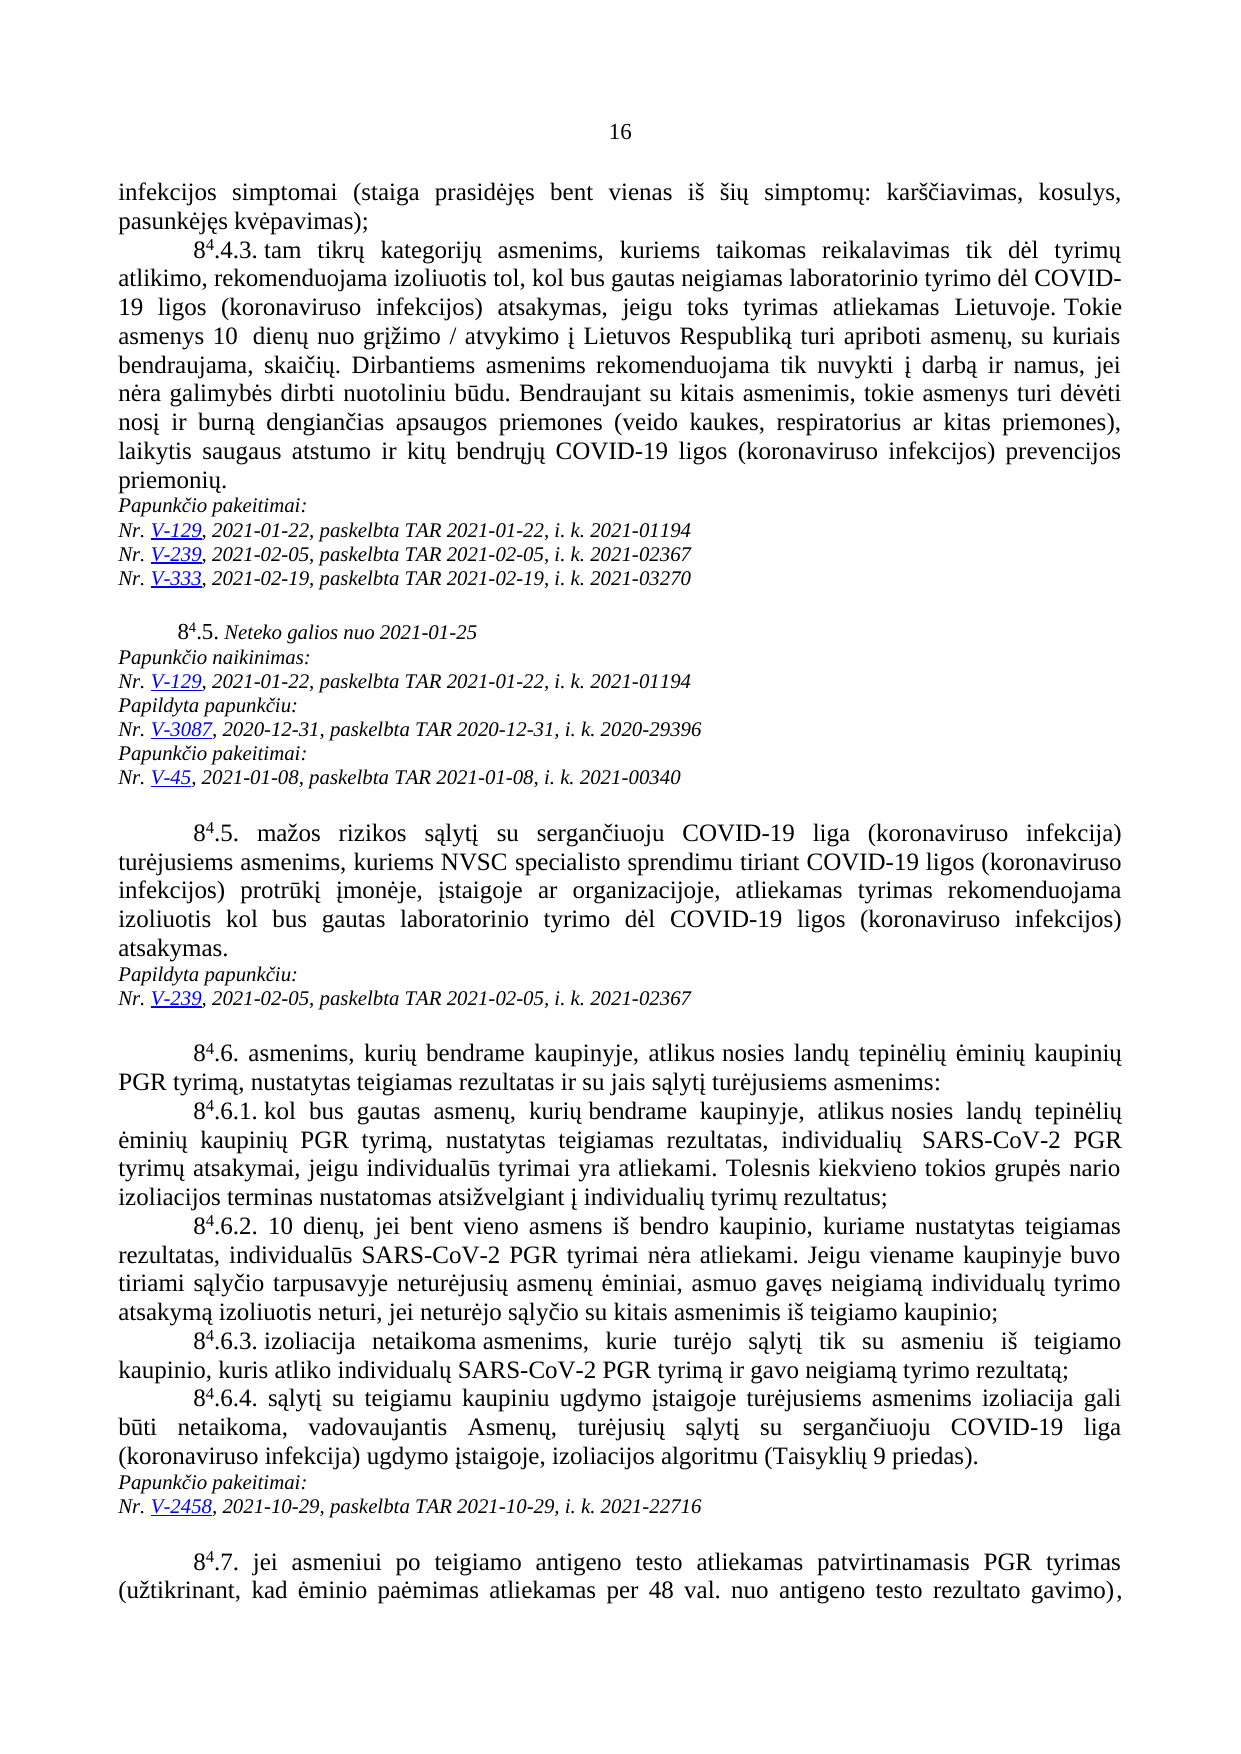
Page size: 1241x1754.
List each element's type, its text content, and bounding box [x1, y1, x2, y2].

text Nr. V-129, 2021-01-22, paskelbta TAR 2021-01-22, i. k. 2021-01194 [118, 517, 1122, 542]
text 84.6.4. sąlytį su teigiamu kaupiniu ugdymo įstaigoje turėjusiems asmenims izoliacija gali būti netaikoma, vadovaujantis Asmenų, turėjusių sąlytį su sergančiuoju COVID-19 liga (koronaviruso infekcija) ugdymo įstaigoje, izoliacijos algoritmu (Taisyklių 9 priedas). [118, 1383, 1122, 1470]
text 84.5. mažos rizikos sąlytį su sergančiuoju COVID-19 liga (koronaviruso infekcija) turėjusiems asmenims, kuriems NVSC specialisto sprendimu tiriant COVID-19 ligos (koronaviruso infekcijos) protrūkį įmonėje, įstaigoje ar organizacijoje, atliekamas tyrimas rekomenduojama izoliuotis kol bus gautas laboratorinio tyrimo dėl COVID-19 ligos (koronaviruso infekcijos) atsakymas. [118, 818, 1122, 962]
text Papunkčio pakeitimai: [118, 493, 1122, 517]
text Papildyta papunkčiu: [118, 693, 1122, 717]
text infekcijos simptomai (staiga prasidėjęs bent vienas iš šių simptomų: karščiavimas, kosulys, pasunkėjęs kvėpavimas); [118, 177, 1122, 235]
text 84.6. asmenims, kurių bendrame kaupinyje, atlikus nosies landų tepinėlių ėminių kaupinių PGR tyrimą, nustatytas teigiamas rezultatas ir su jais sąlytį turėjusiems asmenims: [118, 1038, 1122, 1096]
text 84.6.2. 10 dienų, jei bent vieno asmens iš bendro kaupinio, kuriame nustatytas teigiamas rezultatas, individualūs SARS-CoV-2 PGR tyrimai nėra atliekami. Jeigu viename kaupinyje buvo tiriami sąlyčio tarpusavyje neturėjusių asmenų ėminiai, asmuo gavęs neigiamą individualų tyrimo atsakymą izoliuotis neturi, jei neturėjo sąlyčio su kitais asmenimis iš teigiamo kaupinio; [118, 1211, 1122, 1326]
text 84.5. Neteko galios nuo 2021-01-25 [118, 618, 1122, 645]
text Papildyta papunkčiu: [118, 962, 1122, 986]
text 84.6.3. izoliacija netaikoma asmenims, kurie turėjo sąlytį tik su asmeniu iš teigiamo kaupinio, kuris atliko individualų SARS-CoV-2 PGR tyrimą ir gavo neigiamą tyrimo rezultatą; [118, 1326, 1122, 1383]
text Nr. V-129, 2021-01-22, paskelbta TAR 2021-01-22, i. k. 2021-01194 [118, 669, 1122, 693]
text Nr. V-2458, 2021-10-29, paskelbta TAR 2021-10-29, i. k. 2021-22716 [118, 1494, 1122, 1518]
text Nr. V-239, 2021-02-05, paskelbta TAR 2021-02-05, i. k. 2021-02367 [118, 542, 1122, 566]
text Papunkčio pakeitimai: [118, 741, 1122, 765]
text Nr. V-3087, 2020-12-31, paskelbta TAR 2020-12-31, i. k. 2020-29396 [118, 717, 1122, 741]
text 84.6.1. kol bus gautas asmenų, kurių bendrame kaupinyje, atlikus nosies landų tepinėlių ėminių kaupinių PGR tyrimą, nustatytas teigiamas rezultatas, individualių SARS-CoV-2 PGR tyrimų atsakymai, jeigu individualūs tyrimai yra atliekami. Tolesnis kiekvieno tokios grupės nario izoliacijos terminas nustatomas atsižvelgiant į individualių tyrimų rezultatus; [118, 1096, 1122, 1211]
text 84.4.3. tam tikrų kategorijų asmenims, kuriems taikomas reikalavimas tik dėl tyrimų atlikimo, rekomenduojama izoliuotis tol, kol bus gautas neigiamas laboratorinio tyrimo dėl COVID-19 ligos (koronaviruso infekcijos) atsakymas, jeigu toks tyrimas atliekamas Lietuvoje. Tokie asmenys 10 dienų nuo grįžimo / atvykimo į Lietuvos Respubliką turi apriboti asmenų, su kuriais bendraujama, skaičių. Dirbantiems asmenims rekomenduojama tik nuvykti į darbą ir namus, jei nėra galimybės dirbti nuotoliniu būdu. Bendraujant su kitais asmenimis, tokie asmenys turi dėvėti nosį ir burną dengiančias apsaugos priemones (veido kaukes, respiratorius ar kitas priemones), laikytis saugaus atstumo ir kitų bendrųjų COVID-19 ligos (koronaviruso infekcijos) prevencijos priemonių. [118, 235, 1122, 493]
text 84.7. jei asmeniui po teigiamo antigeno testo atliekamas patvirtinamasis PGR tyrimas (užtikrinant, kad ėminio paėmimas atliekamas per 48 val. nuo antigeno testo rezultato gavimo), [118, 1547, 1122, 1604]
text Nr. V-45, 2021-01-08, paskelbta TAR 2021-01-08, i. k. 2021-00340 [118, 765, 1122, 789]
text Papunkčio naikinimas: [118, 645, 1122, 669]
text Papunkčio pakeitimai: [118, 1470, 1122, 1494]
text Nr. V-239, 2021-02-05, paskelbta TAR 2021-02-05, i. k. 2021-02367 [118, 986, 1122, 1010]
text Nr. V-333, 2021-02-19, paskelbta TAR 2021-02-19, i. k. 2021-03270 [118, 566, 1122, 590]
